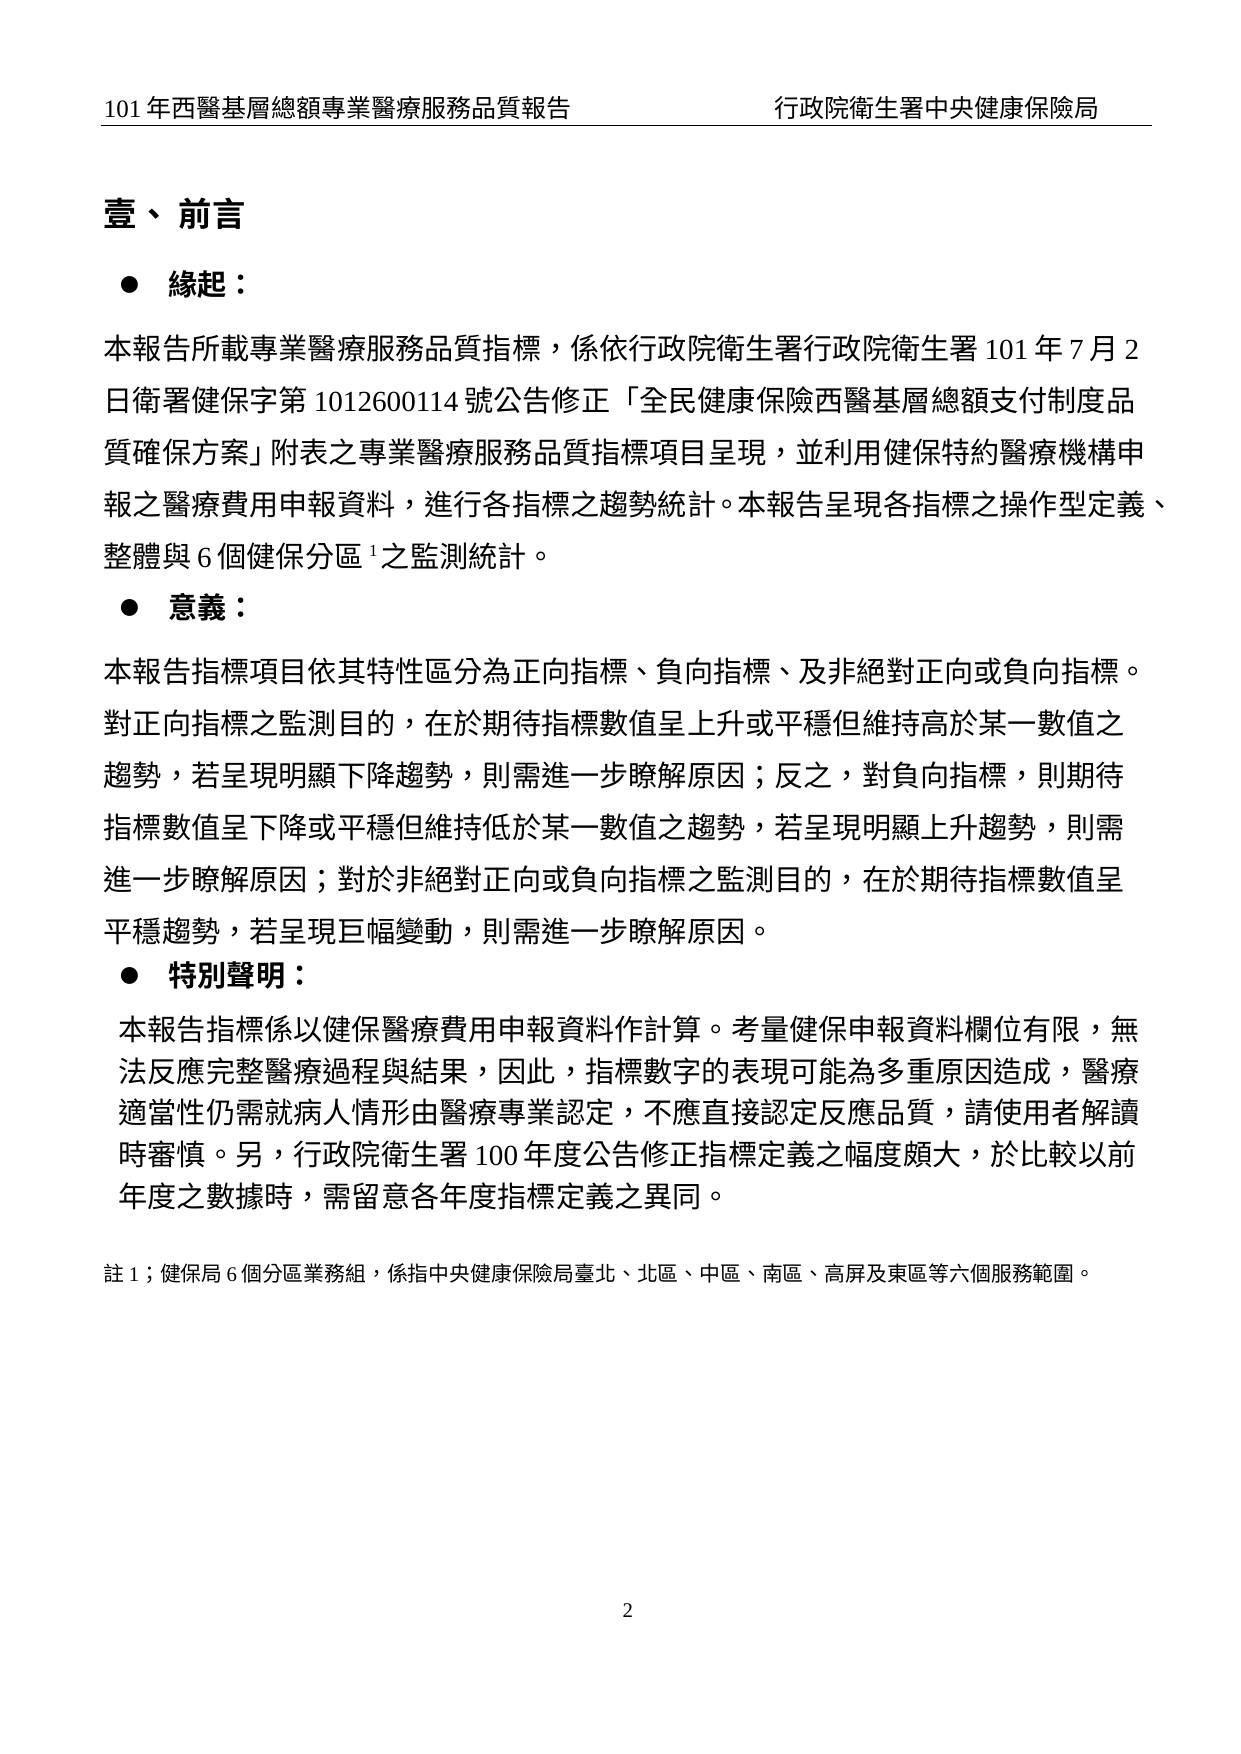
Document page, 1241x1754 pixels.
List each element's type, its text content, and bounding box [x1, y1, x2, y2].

list 緣起： [118, 255, 1145, 305]
text 本報告所載專業醫療服務品質指標，係依行政院衛生署行政院衛生署101年7月2日衛署健保字第1012600114號公告修正「全民健康保險西醫基層總額支付制度品質確保方案」附表之專業醫療服務品質指標項目呈現，並利用健保特約醫療機構申報之醫療費用申報資料，進行各指標之趨勢統計。本報告呈現各指標之操作型定義、整體與6個健保分區1之監測統計。 [103, 318, 1145, 578]
text 註1；健保局6個分區業務組，係指中央健康保險局臺北、北區、中區、南區、高屏及東區等六個服務範圍。 [103, 1257, 1152, 1287]
text 本報告指標項目依其特性區分為正向指標、負向指標、及非絕對正向或負向指標。對正向指標之監測目的，在於期待指標數值呈上升或平穩但維持高於某一數值之趨勢，若呈現明顯下降趨勢，則需進一步瞭解原因；反之，對負向指標，則期待指標數值呈下降或平穩但維持低於某一數值之趨勢，若呈現明顯上升趨勢，則需進一步瞭解原因；對於非絕對正向或負向指標之監測目的，在於期待指標數值呈平穩趨勢，若呈現巨幅變動，則需進一步瞭解原因。 [103, 641, 1145, 953]
text 本報告指標係以健保醫療費用申報資料作計算。考量健保申報資料欄位有限，無法反應完整醫療過程與結果，因此，指標數字的表現可能為多重原因造成，醫療適當性仍需就病人情形由醫療專業認定，不應直接認定反應品質，請使用者解讀時審慎。另，行政院衛生署100年度公告修正指標定義之幅度頗大，於比較以前年度之數據時，需留意各年度指標定義之異同。 [118, 1007, 1145, 1216]
list 意義： [118, 578, 1145, 628]
list 特別聲明： [118, 953, 1145, 995]
subtitle 前言 [103, 188, 1152, 236]
